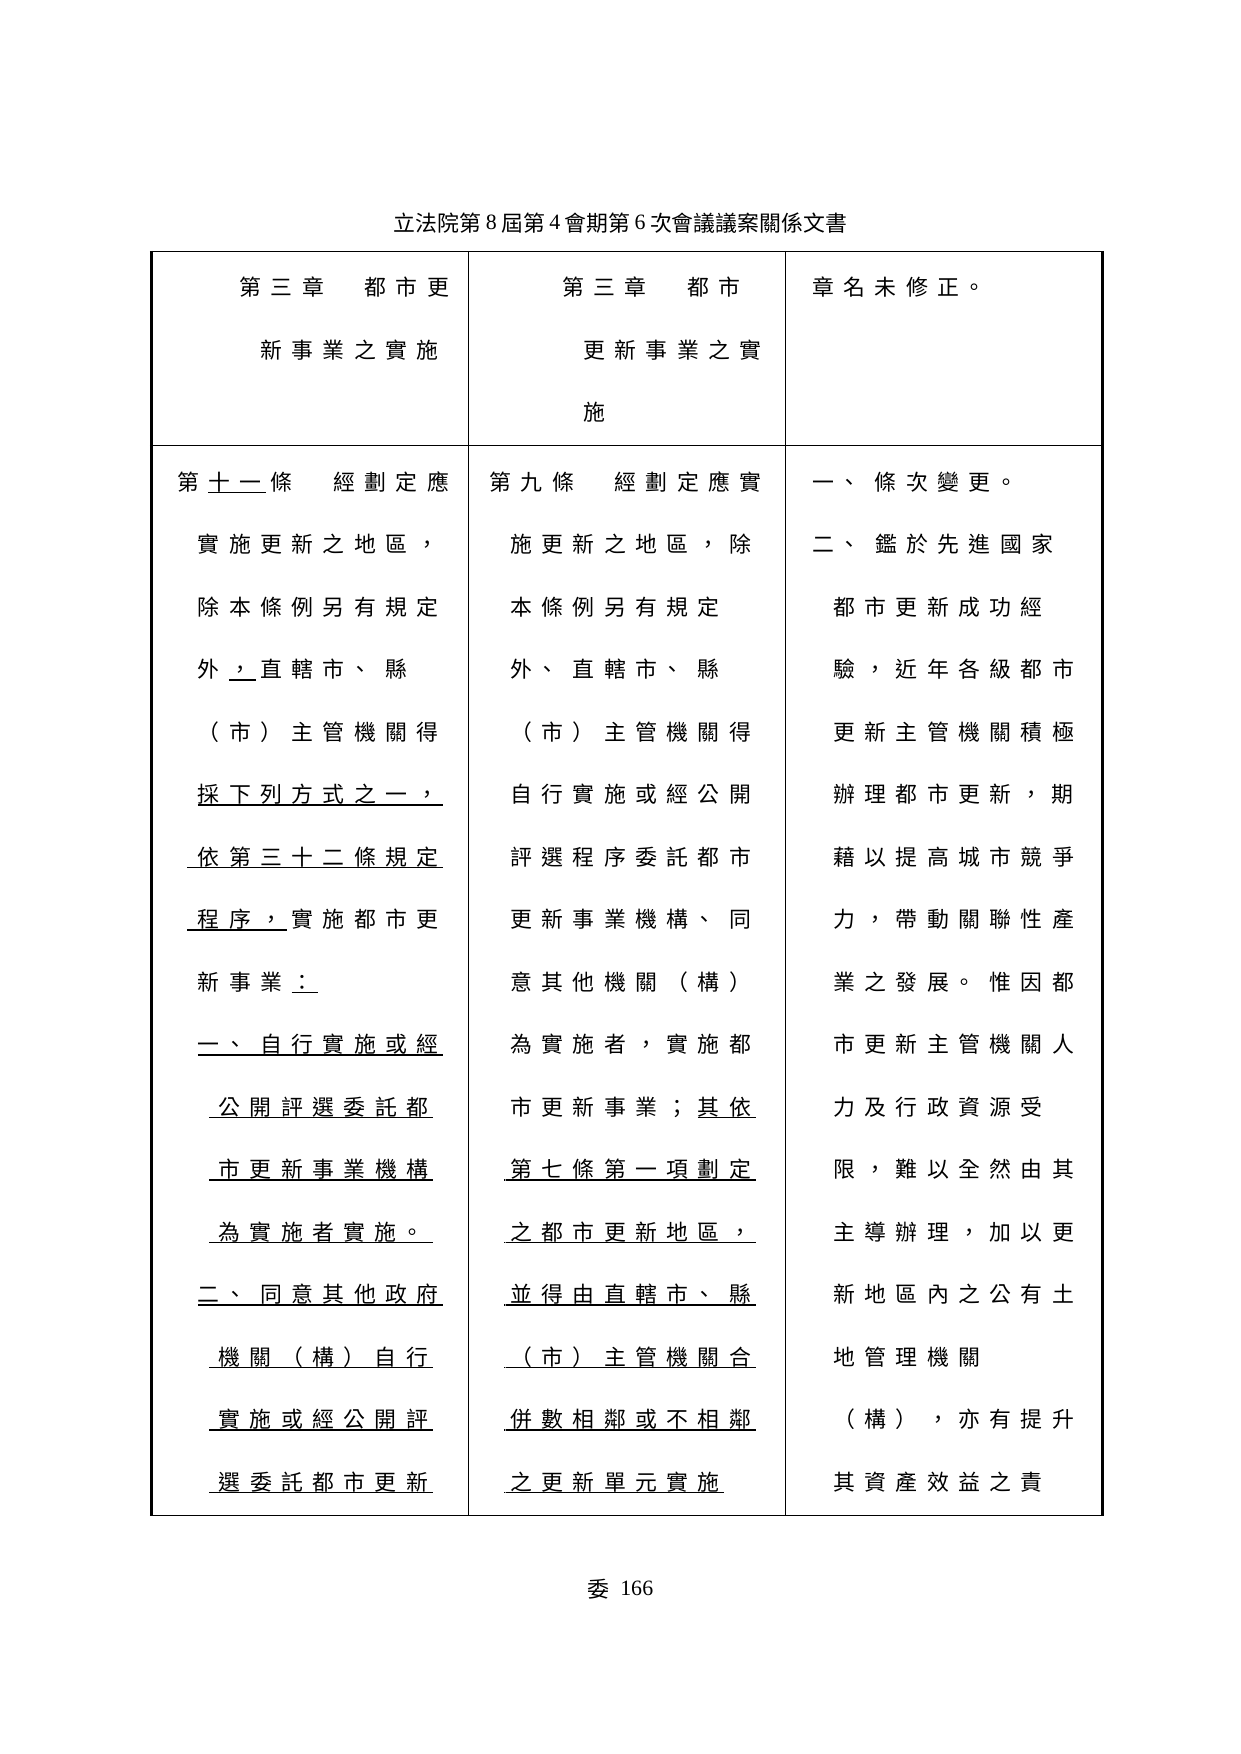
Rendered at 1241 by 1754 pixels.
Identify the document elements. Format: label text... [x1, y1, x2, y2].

table_cell 第三章 都市更新事業之實施 [469, 252, 785, 445]
table_cell 章名未修正。 [786, 252, 1101, 445]
table_cell 第三章 都市更新事業之實施 [153, 252, 468, 445]
table_cell 第九條 經劃定應實施更新之地區，除本條例另有規定外、直轄市、縣（市）主管機關得自行實施或經公開評選程序委託都市更新事業機構、同意其他機關（構）為實施者，實施都市更新事業；其依第七條第一項劃定之都市更新地區，並得由直轄市、縣（市）主管機關合併數相鄰或不相鄰之更新單元實施 [469, 446, 785, 1514]
table_cell 第十一條 經劃定應實施更新之地區，除本條例另有規定外，直轄市、縣（市）主管機關得採下列方式之一，依第三十二條規定程序，實施都市更新事業： 一、自行實施或經公開評選委託都市更新事業機構為實施者實施。 二、同意其他政府機關（構）自行實施或經公開評選委託都市更新 [153, 446, 468, 1514]
table_cell 一、條次變更。 二、鑑於先進國家都市更新成功經驗，近年各級都市更新主管機關積極辦理都市更新，期藉以提高城市競爭力，帶動關聯性產業之發展。惟因都市更新主管機關人力及行政資源受限，難以全然由其主導辦理，加以更新地區內之公有土地管理機關（構），亦有提升其資產效益之責 [786, 446, 1101, 1514]
